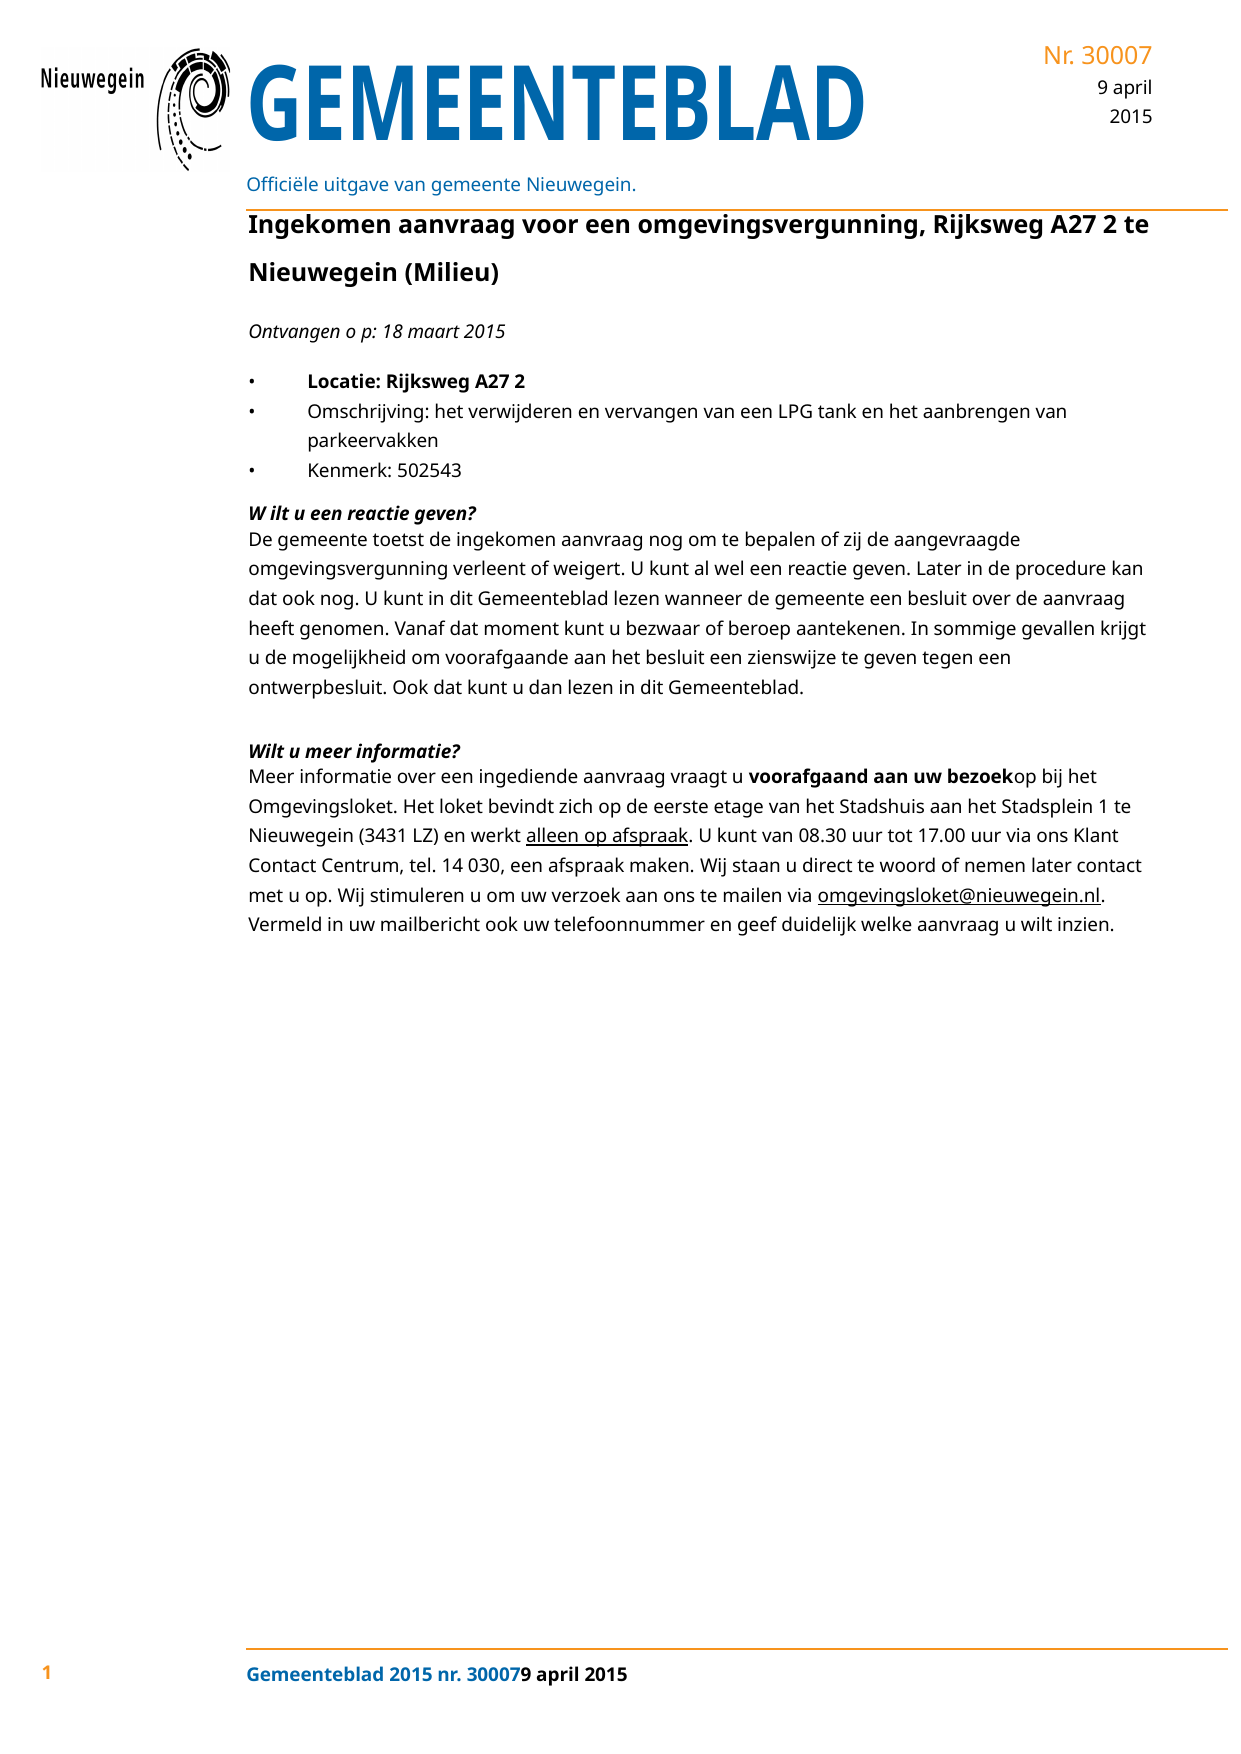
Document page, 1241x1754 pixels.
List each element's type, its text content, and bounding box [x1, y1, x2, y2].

text Ingekomen aanvraag voor een omgevingsvergunning, Rijksweg A27 2 te Nieuwegein (Milieu) [248, 211, 1152, 288]
list Omschrijving: het verwijderen en vervangen van een LPG tank en het aanbrengen van parkeervakken [248, 398, 1152, 453]
text W ilt u een reactie geven? [248, 500, 1152, 526]
text Ontvangen o p: 18 maart 2015 [248, 318, 1152, 344]
text Meer informatie over een ingediende aanvraag vraagt u voorafgaand aan uw bezoekop bij het Omgevingsloket. Het loket bevindt zich op de eerste etage van het Stadshuis aan het Stadsplein 1 te Nieuwegein (3431 LZ) en werkt alleen op afspraak. U kunt van 08.30 uur tot 17.00 uur via ons Klant Contact Centrum, tel. 14 030, een afspraak maken. Wij staan u direct te woord of nemen later contact met u op. Wij stimuleren u om uw verzoek aan ons te mailen via omgevingsloket@nieuwegein.nl. Vermeld in uw mailbericht ook uw telefoonnummer en geef duidelijk welke aanvraag u wilt inzien. [248, 763, 1152, 937]
text Wilt u meer informatie? [248, 738, 1152, 763]
text De gemeente toetst de ingekomen aanvraag nog om te bepalen of zij de aangevraagde omgevingsvergunning verleent of weigert. U kunt al wel een reactie geven. Later in de procedure kan dat ook nog. U kunt in dit Gemeenteblad lezen wanneer de gemeente een besluit over de aanvraag heeft genomen. Vanaf dat moment kunt u bezwaar of beroep aantekenen. In sommige gevallen krijgt u de mogelijkheid om voorafgaande aan het besluit een zienswijze te geven tegen een ontwerpbesluit. Ook dat kunt u dan lezen in dit Gemeenteblad. [248, 526, 1152, 699]
list Kenmerk: 502543 [248, 457, 1152, 483]
picture [41, 47, 231, 172]
list Locatie: Rijksweg A27 2 [248, 368, 1152, 394]
